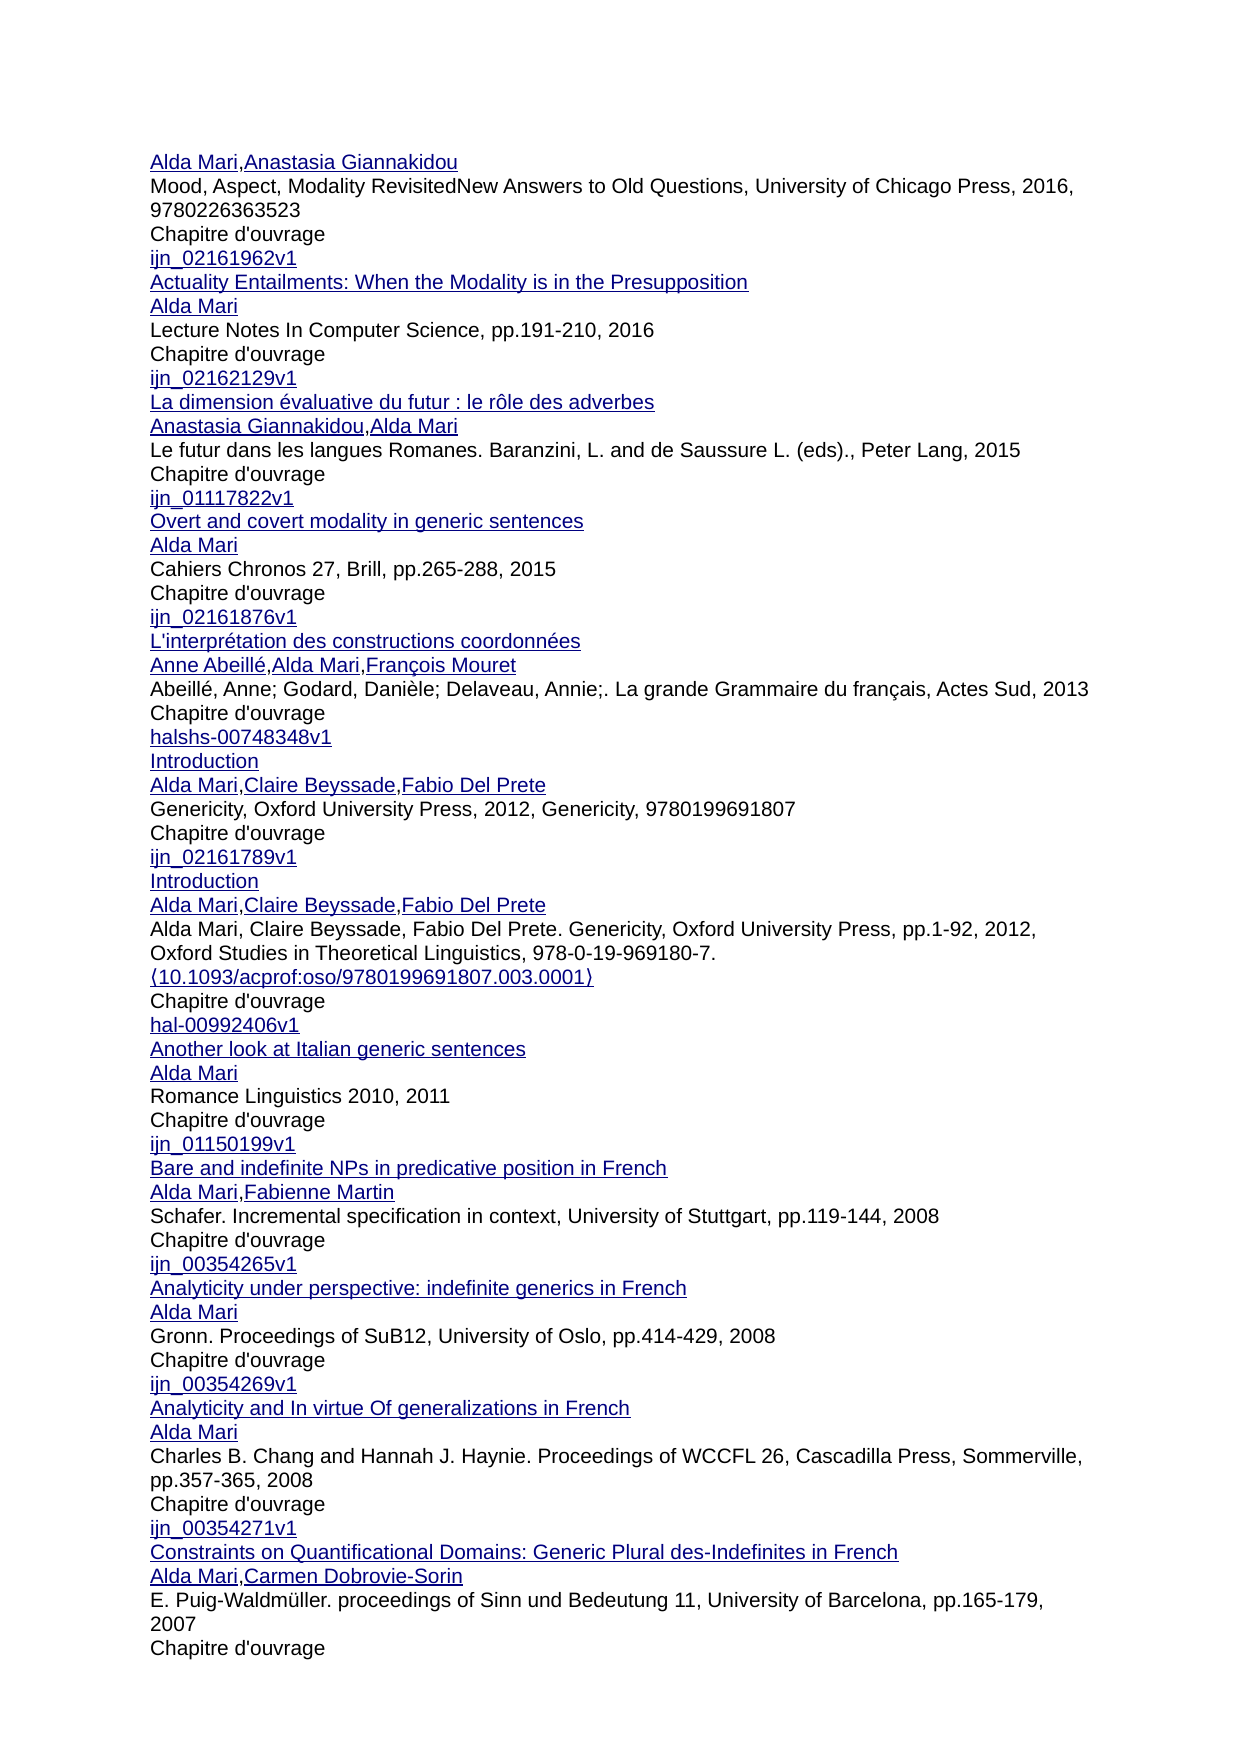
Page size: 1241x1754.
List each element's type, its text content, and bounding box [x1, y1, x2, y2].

table_cell La dimension évaluative du futur : le rôle des adverbes Anastasia Giannakidou,Alda Mari Le futur dans les langues Romanes. Baranzini, L. and de Saussure L. (eds)., Peter Lang, 2015 Chapitre d'ouvrage ijn_01117822v1 [150, 390, 1090, 509]
table_cell Analyticity and In virtue Of generalizations in French Alda Mari Charles B. Chang and Hannah J. Haynie. Proceedings of WCCFL 26, Cascadilla Press, Sommerville, pp.357-365, 2008 Chapitre d'ouvrage ijn_00354271v1 [150, 1396, 1090, 1539]
table_cell L'interprétation des constructions coordonnées Anne Abeillé,Alda Mari,François Mouret Abeillé, Anne; Godard, Danièle; Delaveau, Annie;. La grande Grammaire du français, Actes Sud, 2013 Chapitre d'ouvrage halshs-00748348v1 [150, 629, 1090, 749]
table_cell Analyticity under perspective: indefinite generics in French Alda Mari Gronn. Proceedings of SuB12, University of Oslo, pp.414-429, 2008 Chapitre d'ouvrage ijn_00354269v1 [150, 1276, 1090, 1396]
table_cell Constraints on Quantificational Domains: Generic Plural des-Indefinites in French Alda Mari,Carmen Dobrovie-Sorin E. Puig-Waldmüller. proceedings of Sinn und Bedeutung 11, University of Barcelona, pp.165-179, 2007 Chapitre d'ouvrage [150, 1540, 1090, 1659]
table_cell Bare and indefinite NPs in predicative position in French Alda Mari,Fabienne Martin Schafer. Incremental specification in context, University of Stuttgart, pp.119-144, 2008 Chapitre d'ouvrage ijn_00354265v1 [150, 1156, 1090, 1276]
table_cell Overt and covert modality in generic sentences Alda Mari Cahiers Chronos 27, Brill, pp.265-288, 2015 Chapitre d'ouvrage ijn_02161876v1 [150, 509, 1090, 629]
table_cell Introduction Alda Mari,Claire Beyssade,Fabio Del Prete Genericity, Oxford University Press, 2012, Genericity, 9780199691807 Chapitre d'ouvrage ijn_02161789v1 [150, 749, 1090, 869]
table_cell Another look at Italian generic sentences Alda Mari Romance Linguistics 2010, 2011 Chapitre d'ouvrage ijn_01150199v1 [150, 1036, 1090, 1156]
table_cell Introduction Alda Mari,Claire Beyssade,Fabio Del Prete Alda Mari, Claire Beyssade, Fabio Del Prete. Genericity, Oxford University Press, pp.1-92, 2012, Oxford Studies in Theoretical Linguistics, 978-0-19-969180-7. ⟨10.1093/acprof:oso/9780199691807.003.0001⟩ Chapitre d'ouvrage hal-00992406v1 [150, 869, 1090, 1036]
table_cell Alda Mari,Anastasia Giannakidou Mood, Aspect, Modality RevisitedNew Answers to Old Questions, University of Chicago Press, 2016, 9780226363523 Chapitre d'ouvrage ijn_02161962v1 [150, 150, 1090, 270]
table_cell Actuality Entailments: When the Modality is in the Presupposition Alda Mari Lecture Notes In Computer Science, pp.191-210, 2016 Chapitre d'ouvrage ijn_02162129v1 [150, 270, 1090, 389]
